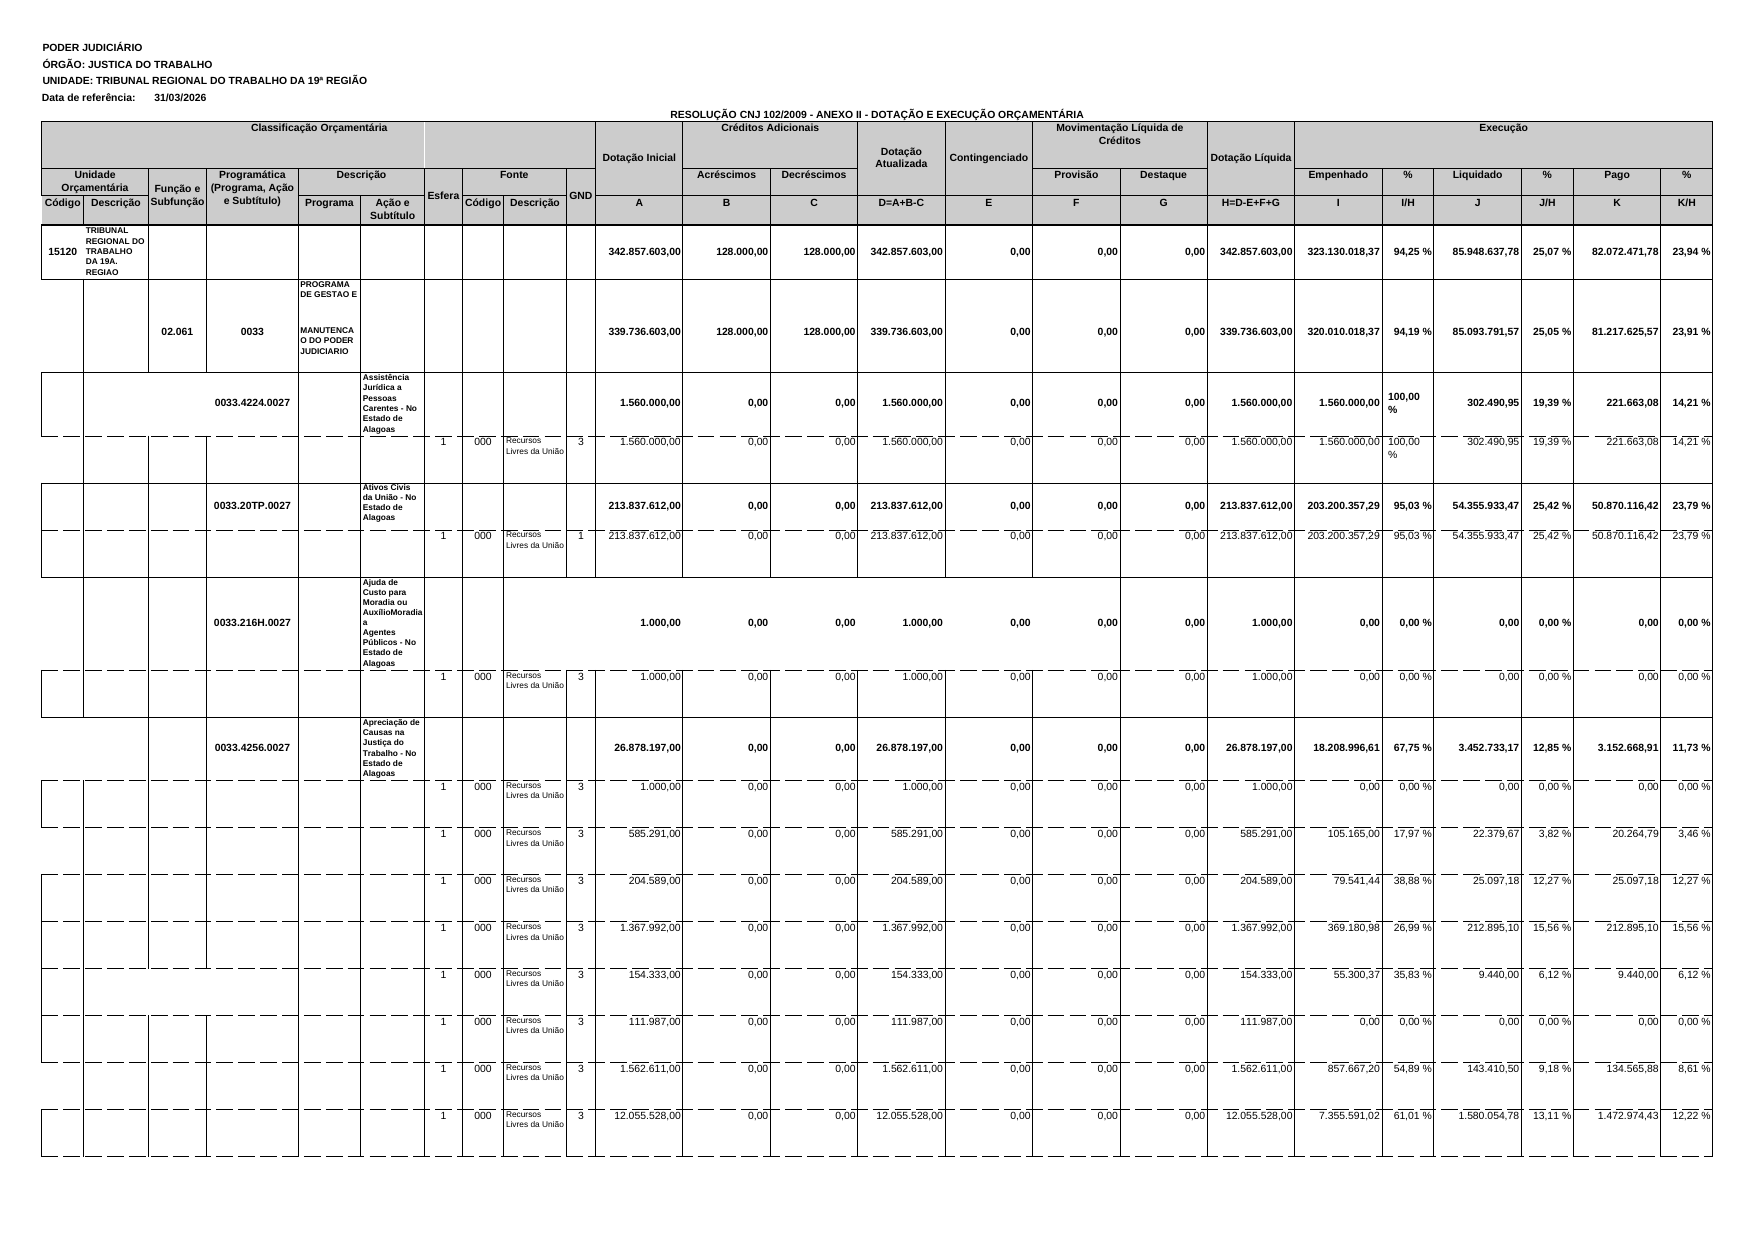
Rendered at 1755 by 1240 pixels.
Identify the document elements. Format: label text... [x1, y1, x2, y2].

table_cell 0,00 [683, 484, 770, 529]
table_cell 342.857.603,00 [858, 226, 945, 278]
table_cell [84, 1062, 148, 1109]
table_cell 0,00 [683, 827, 770, 874]
table_cell [567, 484, 595, 529]
table_cell [207, 226, 298, 278]
table_cell 212.895,10 [1434, 921, 1521, 968]
table_cell E [946, 196, 1032, 224]
table_cell [207, 780, 298, 827]
table_cell 17,97 % [1383, 827, 1433, 874]
table_cell [463, 718, 503, 780]
table_cell [84, 436, 148, 482]
table_cell 26.878.197,00 [596, 718, 682, 780]
table_cell 55.300,37 [1295, 968, 1382, 1015]
table_cell 0,00 [1121, 373, 1207, 436]
table_cell Descrição [84, 196, 148, 224]
table_cell 3,82 % [1522, 827, 1573, 874]
table_cell Ajuda de Custo para Moradia ou AuxílioMoradia a Agentes Públicos - No Estado de Alagoas [361, 578, 424, 670]
table_cell 22.379,67 [1434, 827, 1521, 874]
table_cell [149, 1062, 206, 1109]
table_cell [207, 1015, 298, 1062]
table_cell 0,00 [1121, 921, 1207, 968]
table_cell Provisão [1033, 169, 1120, 195]
table_cell [42, 670, 83, 717]
table_cell 342.857.603,00 [1208, 226, 1294, 278]
table_cell [84, 968, 148, 1015]
table_cell 213.837.612,00 [596, 530, 682, 576]
table_cell 0,00 [1033, 780, 1120, 827]
table_cell 0,00 [771, 1109, 857, 1156]
table_cell 85.948.637,78 [1434, 226, 1521, 278]
table_cell 203.200.357,29 [1295, 530, 1382, 576]
table_cell [299, 780, 360, 827]
table_cell Código [42, 196, 83, 224]
table_cell 26.878.197,00 [1208, 718, 1294, 780]
text PODER JUDICIÁRIO [42, 42, 1710, 54]
table_cell 23,79 % [1661, 530, 1712, 576]
table_cell [504, 484, 566, 529]
table_cell [299, 968, 360, 1015]
table_cell 000 [463, 780, 503, 827]
table_cell 1.000,00 [596, 670, 682, 717]
table_cell 000 [463, 436, 503, 482]
table_cell [361, 226, 424, 278]
table_cell 0,00 [1295, 670, 1382, 717]
table_cell [149, 226, 206, 278]
table_cell 1.562.611,00 [858, 1062, 945, 1109]
table_header Dotação Inicial [596, 122, 682, 195]
table_cell 0,00 [1121, 436, 1207, 482]
table_cell 0,00 [683, 578, 770, 670]
table_cell 0,00 [771, 1062, 857, 1109]
table_cell 111.987,00 [596, 1015, 682, 1062]
table_cell 82.072.471,78 [1574, 226, 1660, 278]
table_cell [84, 874, 148, 921]
table_cell 0,00 [1121, 484, 1207, 529]
table_cell 25,07 % [1522, 226, 1573, 278]
table_cell [425, 484, 462, 529]
table_cell % [1383, 169, 1433, 195]
table_cell Programa [299, 196, 360, 224]
table_cell 0,00 [1033, 1015, 1120, 1062]
table_cell [42, 1109, 83, 1156]
table_cell 54.355.933,47 [1434, 530, 1521, 576]
table_cell 0,00 [946, 780, 1032, 827]
table_cell [149, 530, 206, 576]
table_cell [361, 326, 424, 372]
table_cell [84, 670, 148, 717]
table_cell 0,00 [1121, 578, 1207, 670]
table_cell 0,00 [1121, 326, 1207, 372]
table_cell 0,00 [771, 780, 857, 827]
table_cell [463, 280, 503, 326]
table_cell 12.055.528,00 [858, 1109, 945, 1156]
table_cell % [1661, 169, 1712, 195]
table_cell 221.663,08 [1574, 373, 1660, 436]
table_cell 1 [425, 530, 462, 576]
table_cell [1208, 280, 1294, 326]
table_header Créditos Adicionais [683, 122, 857, 168]
table_cell 25,05 % [1522, 326, 1573, 372]
table_cell 0,00 [1033, 326, 1120, 372]
table_header [462, 122, 566, 168]
table_cell 35,83 % [1383, 968, 1433, 1015]
table_cell [207, 530, 298, 576]
table_cell 0,00 [946, 874, 1032, 921]
table_cell 0,00 [946, 373, 1032, 436]
table_cell 81.217.625,57 [1574, 326, 1660, 372]
table_cell 0,00 [1121, 780, 1207, 827]
table_cell 000 [463, 1015, 503, 1062]
table_cell 26,99 % [1383, 921, 1433, 968]
table_cell 0,00 [1121, 1109, 1207, 1156]
table_cell 1.000,00 [596, 780, 682, 827]
table_cell [149, 1015, 206, 1062]
table_cell 128.000,00 [683, 326, 770, 372]
table_cell 1.000,00 [858, 780, 945, 827]
table_cell 213.837.612,00 [858, 484, 945, 529]
table_cell 0033 [207, 326, 298, 372]
table_cell PROGRAMA DE GESTAO E [299, 280, 360, 326]
table_cell 204.589,00 [858, 874, 945, 921]
table_cell 9,18 % [1522, 1062, 1573, 1109]
table_cell 0,00 [683, 921, 770, 968]
table_cell 0,00 [683, 373, 770, 436]
table_cell [42, 280, 83, 326]
table_cell [1434, 280, 1521, 326]
table_cell 0,00 [1033, 718, 1120, 780]
table_cell Programática (Programa, Ação e Subtítulo) [207, 169, 298, 224]
table_cell [207, 436, 298, 482]
table_cell MANUTENCA O DO PODER JUDICIARIO [299, 326, 360, 372]
table_cell [567, 373, 595, 436]
table_cell 6,12 % [1522, 968, 1573, 1015]
table_cell F [1033, 196, 1120, 224]
table_cell 585.291,00 [858, 827, 945, 874]
table_cell 0,00 [1295, 1015, 1382, 1062]
table_cell 0,00 % [1522, 780, 1573, 827]
table_cell [84, 827, 148, 874]
table_header Contingenciado [946, 122, 1032, 195]
table_cell 54,89 % [1383, 1062, 1433, 1109]
table_cell 12,27 % [1522, 874, 1573, 921]
table_cell 7.355.591,02 [1295, 1109, 1382, 1156]
table_cell [299, 827, 360, 874]
table_cell [42, 578, 83, 670]
table_cell Liquidado [1434, 169, 1521, 195]
table_cell [207, 921, 298, 968]
table_cell 0,00 [1033, 921, 1120, 968]
table_cell [149, 280, 206, 326]
table_header Dotação Atualizada [858, 122, 945, 195]
table_cell [42, 1015, 83, 1062]
table_cell [504, 226, 566, 278]
table_cell 0,00 [1121, 530, 1207, 576]
table_cell 3 [567, 874, 595, 921]
table_cell Unidade Orçamentária [42, 169, 148, 195]
table_cell 25.097,18 [1574, 874, 1660, 921]
table_cell 3 [567, 436, 595, 482]
table_cell [149, 484, 206, 529]
table_cell 12,27 % [1661, 874, 1712, 921]
table_cell 1 [425, 1015, 462, 1062]
table_cell [566, 578, 595, 670]
table_cell 12,22 % [1661, 1109, 1712, 1156]
table_cell [148, 373, 206, 436]
table_cell 105.165,00 [1295, 827, 1382, 874]
table_cell 12.055.528,00 [1208, 1109, 1294, 1156]
table_cell 302.490,95 [1434, 436, 1521, 482]
table_cell 0,00 % [1383, 578, 1433, 670]
table_cell K/H [1661, 196, 1712, 224]
table_cell J/H [1522, 196, 1573, 224]
table_cell 1.367.992,00 [858, 921, 945, 968]
table_cell 0,00 [1434, 1015, 1521, 1062]
table_header [566, 122, 595, 168]
table_cell 1 [425, 827, 462, 874]
table_cell 100,00 % [1383, 373, 1433, 436]
table_cell [425, 326, 462, 372]
table_cell [299, 484, 360, 529]
table_cell 213.837.612,00 [596, 484, 682, 529]
table_cell 154.333,00 [1208, 968, 1294, 1015]
table_cell 0,00 [1121, 670, 1207, 717]
table_cell 212.895,10 [1574, 921, 1660, 968]
table_cell Função e Subfunção [149, 169, 206, 224]
table_cell [425, 718, 462, 780]
table_cell Acréscimos [683, 169, 770, 195]
table_cell 54.355.933,47 [1434, 484, 1521, 529]
table_cell [42, 968, 83, 1015]
table_cell [425, 578, 462, 670]
table_cell 23,79 % [1661, 484, 1712, 529]
table_cell [567, 718, 595, 780]
table_cell [84, 780, 148, 827]
table_cell G [1121, 196, 1207, 224]
table_cell 0,00 [946, 827, 1032, 874]
table_cell 204.589,00 [1208, 874, 1294, 921]
table_cell [84, 1015, 148, 1062]
table_cell 1.560.000,00 [858, 436, 945, 482]
table_cell [771, 280, 857, 326]
table_cell Recursos Livres da União [504, 1015, 566, 1062]
table_cell Pago [1574, 169, 1660, 195]
table_cell Apreciação de Causas na Justiça do Trabalho - No Estado de Alagoas [361, 718, 424, 780]
table_cell 0,00 [683, 780, 770, 827]
table_cell 94,19 % [1383, 326, 1433, 372]
table_cell [42, 921, 83, 968]
table_cell 50.870.116,42 [1574, 530, 1660, 576]
table_cell [1574, 280, 1660, 326]
table_cell 0,00 [1574, 670, 1660, 717]
table_cell 19,39 % [1522, 373, 1573, 436]
table_cell [84, 326, 148, 372]
table_cell 1.560.000,00 [1208, 436, 1294, 482]
text ÓRGÃO: JUSTICA DO TRABALHO [42, 58, 1710, 70]
table_cell B [683, 196, 770, 224]
table_cell 000 [463, 1109, 503, 1156]
table_cell 14,21 % [1661, 373, 1712, 436]
table_cell 128.000,00 [771, 326, 857, 372]
table_cell 0,00 [1033, 1109, 1120, 1156]
table_cell [1295, 280, 1382, 326]
table_cell 0,00 [1033, 968, 1120, 1015]
table_cell [299, 1015, 360, 1062]
table_cell [425, 373, 462, 436]
table_cell C [771, 196, 857, 224]
table_cell [42, 484, 83, 529]
table_cell 857.667,20 [1295, 1062, 1382, 1109]
table_cell 342.857.603,00 [596, 226, 682, 278]
table_cell 0,00 [1033, 484, 1120, 529]
table_cell 213.837.612,00 [858, 530, 945, 576]
table_cell 1.367.992,00 [1208, 921, 1294, 968]
table_cell 0,00 [771, 874, 857, 921]
table_header [425, 122, 462, 168]
table_cell [425, 226, 462, 278]
table_cell 50.870.116,42 [1574, 484, 1660, 529]
table_cell GND [567, 169, 595, 224]
table_cell 0,00 [946, 1109, 1032, 1156]
table_cell 95,03 % [1383, 484, 1433, 529]
table_cell 0,00 [1033, 827, 1120, 874]
table_cell 0,00 [683, 874, 770, 921]
table_cell 0,00 % [1661, 780, 1712, 827]
table_cell Assistência Jurídica a Pessoas Carentes - No Estado de Alagoas [361, 373, 424, 436]
table_cell 0,00 [1434, 670, 1521, 717]
table_cell Recursos Livres da União [504, 670, 566, 717]
table_cell 369.180,98 [1295, 921, 1382, 968]
table_cell [567, 226, 595, 278]
table_cell 111.987,00 [858, 1015, 945, 1062]
table_cell 128.000,00 [771, 226, 857, 278]
table_cell 1.560.000,00 [596, 373, 682, 436]
table_cell [149, 578, 206, 670]
table_cell [42, 780, 83, 827]
table_cell 0,00 [946, 1062, 1032, 1109]
table_cell [42, 718, 83, 780]
table_cell [361, 1015, 424, 1062]
table_cell [299, 530, 360, 576]
table_cell [504, 578, 566, 670]
table_cell [567, 326, 595, 372]
table_cell [84, 373, 148, 436]
table_cell [1033, 280, 1120, 326]
table_cell 1.367.992,00 [596, 921, 682, 968]
table_cell [299, 1062, 360, 1109]
table_cell [207, 1062, 298, 1109]
table_cell 0,00 [1434, 780, 1521, 827]
table_cell [84, 1109, 148, 1156]
table_cell 0,00 [771, 484, 857, 529]
table_header Movimentação Líquida de Créditos [1033, 122, 1207, 168]
table_cell Ativos Civis da União - No Estado de Alagoas [361, 484, 424, 529]
table_cell 0,00 [683, 670, 770, 717]
table_cell 3 [567, 780, 595, 827]
table_cell 0,00 % [1522, 578, 1573, 670]
table_cell 1.000,00 [858, 578, 945, 670]
table_cell Recursos Livres da União [504, 1109, 566, 1156]
table_cell 0,00 [946, 718, 1032, 780]
text Data de referência: 31/03/2026 [42, 92, 1710, 104]
table_cell 0,00 [946, 326, 1032, 372]
table_header [1295, 122, 1382, 168]
table_cell 1 [425, 780, 462, 827]
table_cell 0,00 [946, 921, 1032, 968]
table_cell 12,85 % [1522, 718, 1573, 780]
table_cell 0,00 % [1383, 670, 1433, 717]
table_cell 339.736.603,00 [858, 326, 945, 372]
table_cell [504, 718, 566, 780]
table_cell 0,00 [946, 530, 1032, 576]
table_cell [42, 1062, 83, 1109]
table_cell 339.736.603,00 [1208, 326, 1294, 372]
table_cell Decréscimos [771, 169, 857, 195]
table_cell 3 [567, 827, 595, 874]
table_cell K [1574, 196, 1660, 224]
table_cell [84, 530, 148, 576]
table_cell 302.490,95 [1434, 373, 1521, 436]
table_cell [299, 578, 360, 670]
table_cell 61,01 % [1383, 1109, 1433, 1156]
table_cell [361, 921, 424, 968]
table_cell 323.130.018,37 [1295, 226, 1382, 278]
table_cell 95,03 % [1383, 530, 1433, 576]
table_cell [206, 968, 298, 1015]
table_cell 000 [463, 1062, 503, 1109]
table_cell 1.580.054,78 [1434, 1109, 1521, 1156]
table_cell [84, 921, 148, 968]
table_cell 20.264,79 [1574, 827, 1660, 874]
table_cell [361, 670, 424, 717]
table_cell [463, 578, 503, 670]
table_cell 23,94 % [1661, 226, 1712, 278]
table_cell 25,42 % [1522, 484, 1573, 529]
table_cell [148, 968, 206, 1015]
table_cell [84, 484, 148, 529]
table_cell 0,00 [946, 436, 1032, 482]
table_cell [299, 373, 360, 436]
table_cell Recursos Livres da União [504, 921, 566, 968]
table_cell 1.000,00 [1208, 670, 1294, 717]
table_cell [149, 827, 206, 874]
table_cell 3 [567, 1015, 595, 1062]
table_cell 02.061 [149, 326, 206, 372]
table_cell 339.736.603,00 [596, 326, 682, 372]
table_cell 0,00 [1121, 827, 1207, 874]
table_cell 154.333,00 [858, 968, 945, 1015]
table_cell 1.562.611,00 [1208, 1062, 1294, 1109]
table_cell 1.000,00 [858, 670, 945, 717]
table_cell [361, 827, 424, 874]
table_cell [567, 280, 595, 326]
table_cell 94,25 % [1383, 226, 1433, 278]
table_cell 0,00 [1033, 373, 1120, 436]
table_cell [946, 280, 1032, 326]
table_cell 0,00 % [1661, 578, 1712, 670]
table_cell 1 [425, 968, 462, 1015]
table_cell 0,00 % [1383, 1015, 1433, 1062]
table_cell 0,00 [683, 436, 770, 482]
table_cell 23,91 % [1661, 326, 1712, 372]
table_cell [207, 280, 298, 326]
table_cell [361, 280, 424, 326]
table_cell 0,00 [946, 484, 1032, 529]
table_cell 0,00 [771, 718, 857, 780]
table_cell [149, 780, 206, 827]
table_cell 0,00 [771, 670, 857, 717]
table_cell [149, 921, 206, 968]
table_cell [299, 718, 360, 780]
table_cell [504, 326, 566, 372]
table_cell H=D-E+F+G [1208, 196, 1294, 224]
table_header [1661, 122, 1712, 168]
table_cell 3 [567, 1109, 595, 1156]
table_cell 213.837.612,00 [1208, 530, 1294, 576]
table_cell [149, 874, 206, 921]
table_cell 1.560.000,00 [1208, 373, 1294, 436]
table_cell [361, 1109, 424, 1156]
table_cell 0,00 [1033, 1062, 1120, 1109]
table_cell 0,00 [1121, 874, 1207, 921]
table_cell [299, 436, 360, 482]
table_cell [84, 280, 148, 326]
table_cell J [1434, 196, 1521, 224]
table_cell [84, 718, 148, 780]
table_cell [361, 968, 424, 1015]
table_cell 1 [567, 530, 595, 576]
table_header Classificação Orçamentária [42, 122, 424, 168]
table_cell 0033.4224.0027 [206, 373, 298, 436]
table_cell Código [463, 196, 503, 224]
table_header [1573, 122, 1661, 168]
table_cell [1383, 280, 1433, 326]
table_cell 0,00 [771, 530, 857, 576]
table_cell 1.472.974,43 [1574, 1109, 1660, 1156]
table_cell [683, 280, 770, 326]
table_cell 3 [567, 921, 595, 968]
table_cell 0,00 [1121, 1015, 1207, 1062]
table_cell 000 [463, 530, 503, 576]
table_cell 0,00 [771, 1015, 857, 1062]
table_cell D=A+B-C [858, 196, 945, 224]
table_cell 1.560.000,00 [1295, 436, 1382, 482]
table_cell [42, 326, 83, 372]
table_cell [1121, 280, 1207, 326]
table_cell 0,00 [1033, 530, 1120, 576]
table_cell 0,00 [771, 373, 857, 436]
table_cell 15,56 % [1522, 921, 1573, 968]
table_cell [299, 226, 360, 278]
table_cell 3 [567, 670, 595, 717]
table_cell Descrição [299, 169, 424, 195]
table_cell [504, 373, 566, 436]
table_cell Recursos Livres da União [504, 530, 566, 576]
table_cell 0,00 [771, 827, 857, 874]
table_cell 9.440,00 [1574, 968, 1660, 1015]
table_cell [299, 670, 360, 717]
table_header [1382, 122, 1434, 168]
table_cell 3 [567, 1062, 595, 1109]
text RESOLUÇÃO CNJ 102/2009 - ANEXO II - DOTAÇÃO E EXECUÇÃO ORÇAMENTÁRIA [44, 108, 1710, 120]
table_cell 1.560.000,00 [596, 436, 682, 482]
table_cell 12.055.528,00 [596, 1109, 682, 1156]
table_cell 13,11 % [1522, 1109, 1573, 1156]
table_cell [42, 373, 83, 436]
table_cell [207, 670, 298, 717]
table_cell 111.987,00 [1208, 1015, 1294, 1062]
table_cell 1.000,00 [1208, 578, 1294, 670]
table_cell [361, 780, 424, 827]
table_header Dotação Líquida [1208, 122, 1294, 195]
table_cell Ação e Subtítulo [361, 196, 424, 224]
table_cell 000 [463, 968, 503, 1015]
table_cell Recursos Livres da União [504, 968, 566, 1015]
table_cell 6,12 % [1661, 968, 1712, 1015]
table_cell 1.000,00 [1208, 780, 1294, 827]
table_cell 100,00 % [1383, 436, 1433, 482]
table_cell 1 [425, 436, 462, 482]
table_cell 0,00 % [1661, 1015, 1712, 1062]
table_cell 000 [463, 827, 503, 874]
table_cell 0,00 [683, 530, 770, 576]
table_cell [463, 373, 503, 436]
table_cell Fonte [463, 169, 566, 195]
table_cell [504, 280, 566, 326]
table_cell [207, 874, 298, 921]
table_cell 0,00 [770, 578, 857, 670]
table_cell 0,00 [683, 1062, 770, 1109]
table_cell Recursos Livres da União [504, 436, 566, 482]
table_cell Recursos Livres da União [504, 827, 566, 874]
table_cell [361, 436, 424, 482]
table_cell [858, 280, 945, 326]
table_cell 19,39 % [1522, 436, 1573, 482]
table_cell 0,00 [946, 670, 1032, 717]
table_cell 18.208.996,61 [1295, 718, 1382, 780]
table_cell 14,21 % [1661, 436, 1712, 482]
table_cell 15,56 % [1661, 921, 1712, 968]
table_cell 1.000,00 [595, 578, 683, 670]
table_cell 0,00 % [1661, 670, 1712, 717]
table_cell 1 [425, 874, 462, 921]
table_cell 0,00 [946, 968, 1032, 1015]
table_cell 0,00 [771, 921, 857, 968]
table_cell [463, 484, 503, 529]
table_cell 1 [425, 1062, 462, 1109]
table_cell 1 [425, 921, 462, 968]
table_cell 1.560.000,00 [858, 373, 945, 436]
table_cell 0,00 [1295, 780, 1382, 827]
table_cell [463, 226, 503, 278]
table_cell [425, 280, 462, 326]
table_cell 0,00 % [1522, 670, 1573, 717]
table_cell 134.565,88 [1574, 1062, 1660, 1109]
table_cell [149, 718, 206, 780]
text UNIDADE: TRIBUNAL REGIONAL DO TRABALHO DA 19ª REGIÃO [42, 75, 1710, 87]
table_cell [299, 1109, 360, 1156]
table_cell [42, 530, 83, 576]
table_cell 0,00 [683, 718, 770, 780]
table_cell [42, 827, 83, 874]
table_cell [42, 874, 83, 921]
table_cell 0,00 [1033, 226, 1120, 278]
table_cell 0,00 [1121, 718, 1207, 780]
table_cell 0,00 [1434, 578, 1521, 670]
table_cell % [1522, 169, 1573, 195]
table_cell [1661, 280, 1712, 326]
table_cell 0,00 [946, 1015, 1032, 1062]
table_cell TRIBUNAL REGIONAL DO TRABALHO DA 19A. REGIAO [84, 226, 148, 278]
table_cell 79.541,44 [1295, 874, 1382, 921]
table_cell 0,00 [683, 1109, 770, 1156]
table_cell 0,00 [1121, 226, 1207, 278]
table_cell 3 [567, 968, 595, 1015]
table_cell 3,46 % [1661, 827, 1712, 874]
table_cell 000 [463, 921, 503, 968]
table_cell 0,00 % [1383, 780, 1433, 827]
table_cell 0,00 [1033, 670, 1120, 717]
table_cell [596, 280, 682, 326]
table_cell Esfera [425, 169, 462, 224]
table_cell 213.837.612,00 [1208, 484, 1294, 529]
table_cell 0,00 [1121, 1062, 1207, 1109]
table_cell Destaque [1121, 169, 1207, 195]
table_cell 0,00 % [1522, 1015, 1573, 1062]
table_cell 0,00 [1574, 780, 1660, 827]
table_cell 0,00 [683, 1015, 770, 1062]
table_cell 26.878.197,00 [858, 718, 945, 780]
table_cell Recursos Livres da União [504, 874, 566, 921]
table_cell 0033.4256.0027 [207, 718, 298, 780]
table_cell [149, 670, 206, 717]
table_cell 585.291,00 [1208, 827, 1294, 874]
table_cell 320.010.018,37 [1295, 326, 1382, 372]
table_cell [299, 921, 360, 968]
table_cell 38,88 % [1383, 874, 1433, 921]
table_header Execução [1434, 122, 1573, 168]
table_cell [207, 827, 298, 874]
table_cell 0,00 [1121, 968, 1207, 1015]
table_cell 0,00 [771, 968, 857, 1015]
table_cell 000 [463, 874, 503, 921]
table_cell 3.152.668,91 [1574, 718, 1660, 780]
table_cell A [596, 196, 682, 224]
table_cell 1.560.000,00 [1295, 373, 1382, 436]
table_cell 0033.20TP.0027 [207, 484, 298, 529]
table_cell [42, 436, 83, 482]
table_cell 8,61 % [1661, 1062, 1712, 1109]
table_cell 1 [425, 670, 462, 717]
table_cell 128.000,00 [683, 226, 770, 278]
table_cell 0,00 [1033, 436, 1120, 482]
table_cell I/H [1383, 196, 1433, 224]
table_cell Recursos Livres da União [504, 780, 566, 827]
table_cell 0,00 [945, 578, 1032, 670]
table_cell 0,00 [683, 968, 770, 1015]
table_cell I [1295, 196, 1382, 224]
table_cell 3.452.733,17 [1434, 718, 1521, 780]
table_cell 25,42 % [1522, 530, 1573, 576]
table_cell 0,00 [1574, 578, 1660, 670]
table_cell [207, 1109, 298, 1156]
table_cell [361, 1062, 424, 1109]
table_cell [299, 874, 360, 921]
table_cell 11,73 % [1661, 718, 1712, 780]
table_cell 1 [425, 1109, 462, 1156]
table_cell [361, 874, 424, 921]
table_cell 67,75 % [1383, 718, 1433, 780]
table_cell 15120 [42, 226, 83, 278]
table_cell 0,00 [771, 436, 857, 482]
table_cell 154.333,00 [596, 968, 682, 1015]
table_cell 0,00 [1033, 578, 1120, 670]
table_cell Recursos Livres da União [504, 1062, 566, 1109]
table_cell [84, 578, 148, 670]
table_cell 0,00 [946, 226, 1032, 278]
table_cell 25.097,18 [1434, 874, 1521, 921]
table_cell 000 [463, 670, 503, 717]
table_cell 221.663,08 [1574, 436, 1660, 482]
table_cell 203.200.357,29 [1295, 484, 1382, 529]
table_cell 1.562.611,00 [596, 1062, 682, 1109]
table_cell [149, 436, 206, 482]
table_cell [463, 326, 503, 372]
table_cell Descrição [504, 196, 566, 224]
table_cell [149, 1109, 206, 1156]
table_cell [361, 530, 424, 576]
table_cell 0,00 [1295, 578, 1382, 670]
table_cell 0,00 [1574, 1015, 1660, 1062]
table_cell 0033.216H.0027 [207, 578, 298, 670]
table_cell [1522, 280, 1573, 326]
table_cell 9.440,00 [1434, 968, 1521, 1015]
table_cell 85.093.791,57 [1434, 326, 1521, 372]
table_cell 0,00 [1033, 874, 1120, 921]
table_cell 143.410,50 [1434, 1062, 1521, 1109]
table_cell Empenhado [1295, 169, 1382, 195]
table_cell 204.589,00 [596, 874, 682, 921]
table_cell 585.291,00 [596, 827, 682, 874]
